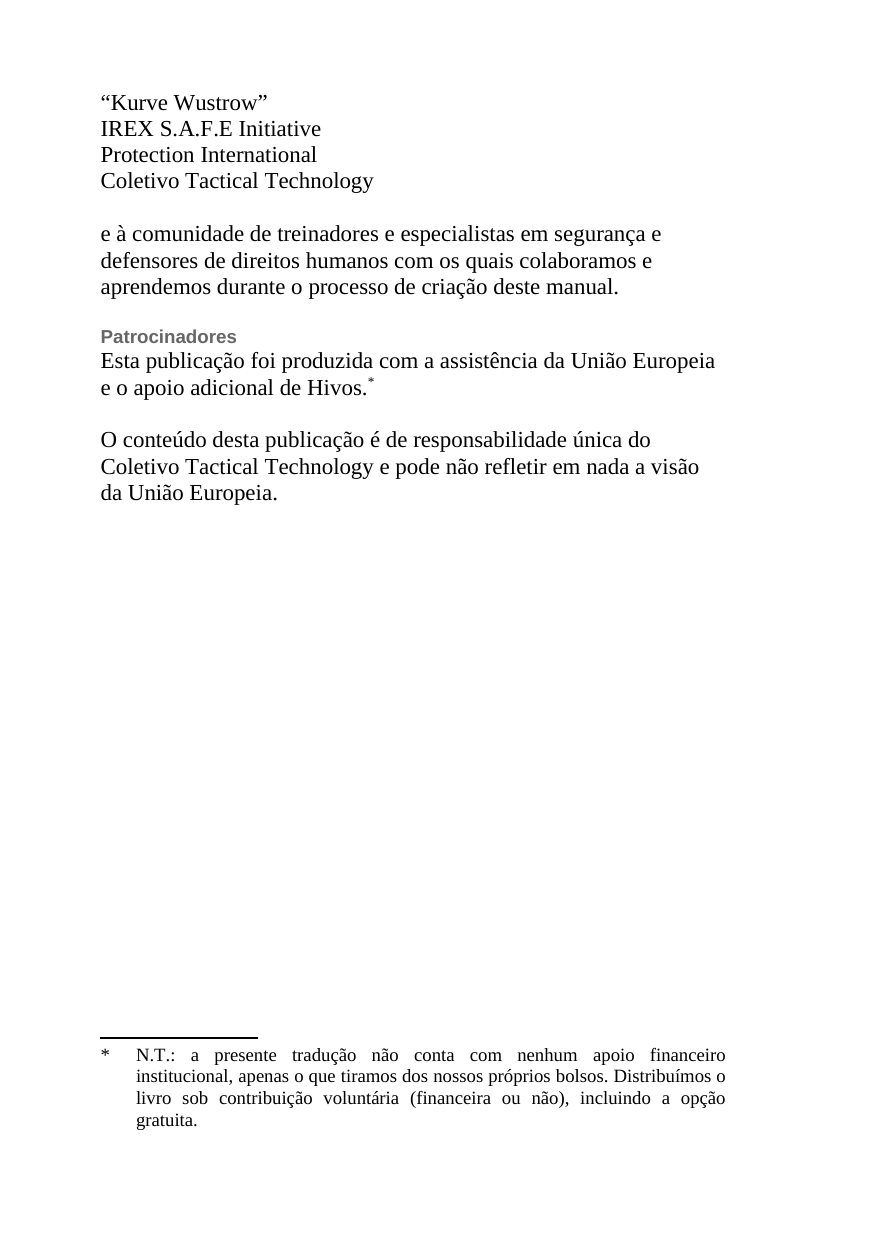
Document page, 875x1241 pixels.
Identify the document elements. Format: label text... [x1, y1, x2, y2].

text IREX S.A.F.E Initiative [100, 115, 726, 141]
text “Kurve Wustrow” [100, 88, 726, 115]
text O conteúdo desta publicação é de responsabilidade única do Coletivo Tactical Technology e pode não refletir em nada a visão da União Europeia. [100, 426, 726, 505]
text Coletivo Tactical Technology [100, 168, 726, 194]
text e à comunidade de treinadores e especialistas em segurança e defensores de direitos humanos com os quais colaboramos e aprendemos durante o processo de criação deste manual. [100, 220, 726, 299]
text Patrocinadores [100, 326, 726, 347]
text N.T.: a presente tradução não conta com nenhum apoio financeiro institucional, apenas o que tiramos dos nossos próprios bolsos. Distribuímos o livro sob contribuição voluntária (financeira ou não), incluindo a opção gratuita. [100, 1044, 726, 1130]
text Protection International [100, 141, 726, 168]
text Esta publicação foi produzida com a assistência da União Europeia e o apoio adicional de Hivos. [100, 347, 726, 400]
